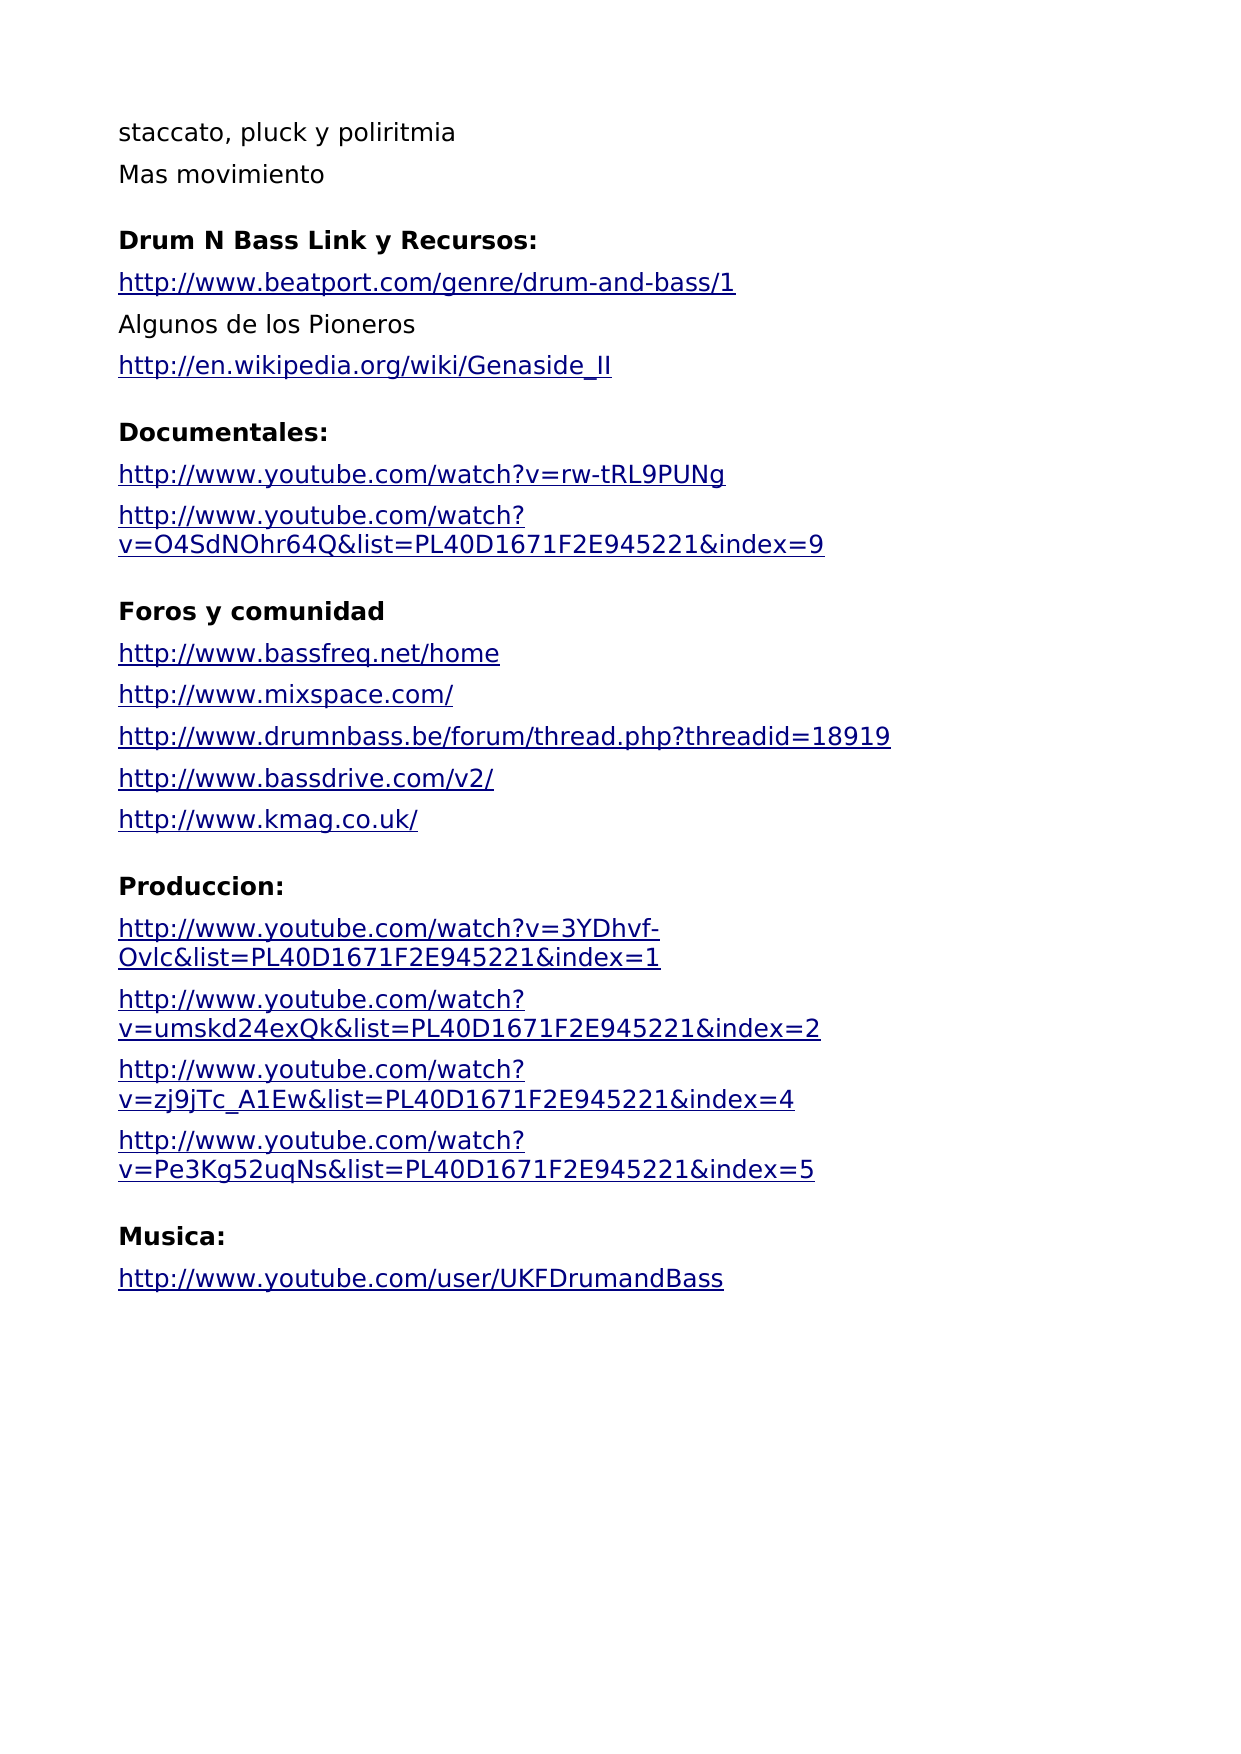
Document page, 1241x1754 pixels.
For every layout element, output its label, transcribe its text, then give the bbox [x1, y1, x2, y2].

subtitle Musica: [118, 1222, 1122, 1251]
text http://www.youtube.com/watch?v=3YDhvf-Ovlc&list=PL40D1671F2E945221&index=1 [118, 914, 1122, 972]
text http://www.youtube.com/user/UKFDrumandBass [118, 1264, 1122, 1293]
text http://www.youtube.com/watch?v=Pe3Kg52uqNs&list=PL40D1671F2E945221&index=5 [118, 1126, 1122, 1185]
text http://en.wikipedia.org/wiki/Genaside_II [118, 351, 1122, 381]
subtitle Foros y comunidad [118, 597, 1122, 626]
text http://www.youtube.com/watch?v=rw-tRL9PUNg [118, 460, 1122, 489]
text http://www.kmag.co.uk/ [118, 806, 1122, 835]
text http://www.bassdrive.com/v2/ [118, 764, 1122, 793]
text http://www.bassfreq.net/home [118, 639, 1122, 668]
subtitle Documentales: [118, 418, 1122, 447]
text Mas movimiento [118, 160, 1122, 189]
text http://www.youtube.com/watch?v=O4SdNOhr64Q&list=PL40D1671F2E945221&index=9 [118, 501, 1122, 560]
text http://www.mixspace.com/ [118, 681, 1122, 710]
text http://www.youtube.com/watch?v=umskd24exQk&list=PL40D1671F2E945221&index=2 [118, 985, 1122, 1043]
text http://www.youtube.com/watch?v=zj9jTc_A1Ew&list=PL40D1671F2E945221&index=4 [118, 1056, 1122, 1114]
text http://www.drumnbass.be/forum/thread.php?threadid=18919 [118, 722, 1122, 751]
text Algunos de los Pioneros [118, 310, 1122, 339]
subtitle Produccion: [118, 872, 1122, 901]
subtitle Drum N Bass Link y Recursos: [118, 226, 1122, 256]
text http://www.beatport.com/genre/drum-and-bass/1 [118, 268, 1122, 297]
text staccato, pluck y poliritmia [118, 118, 1122, 147]
